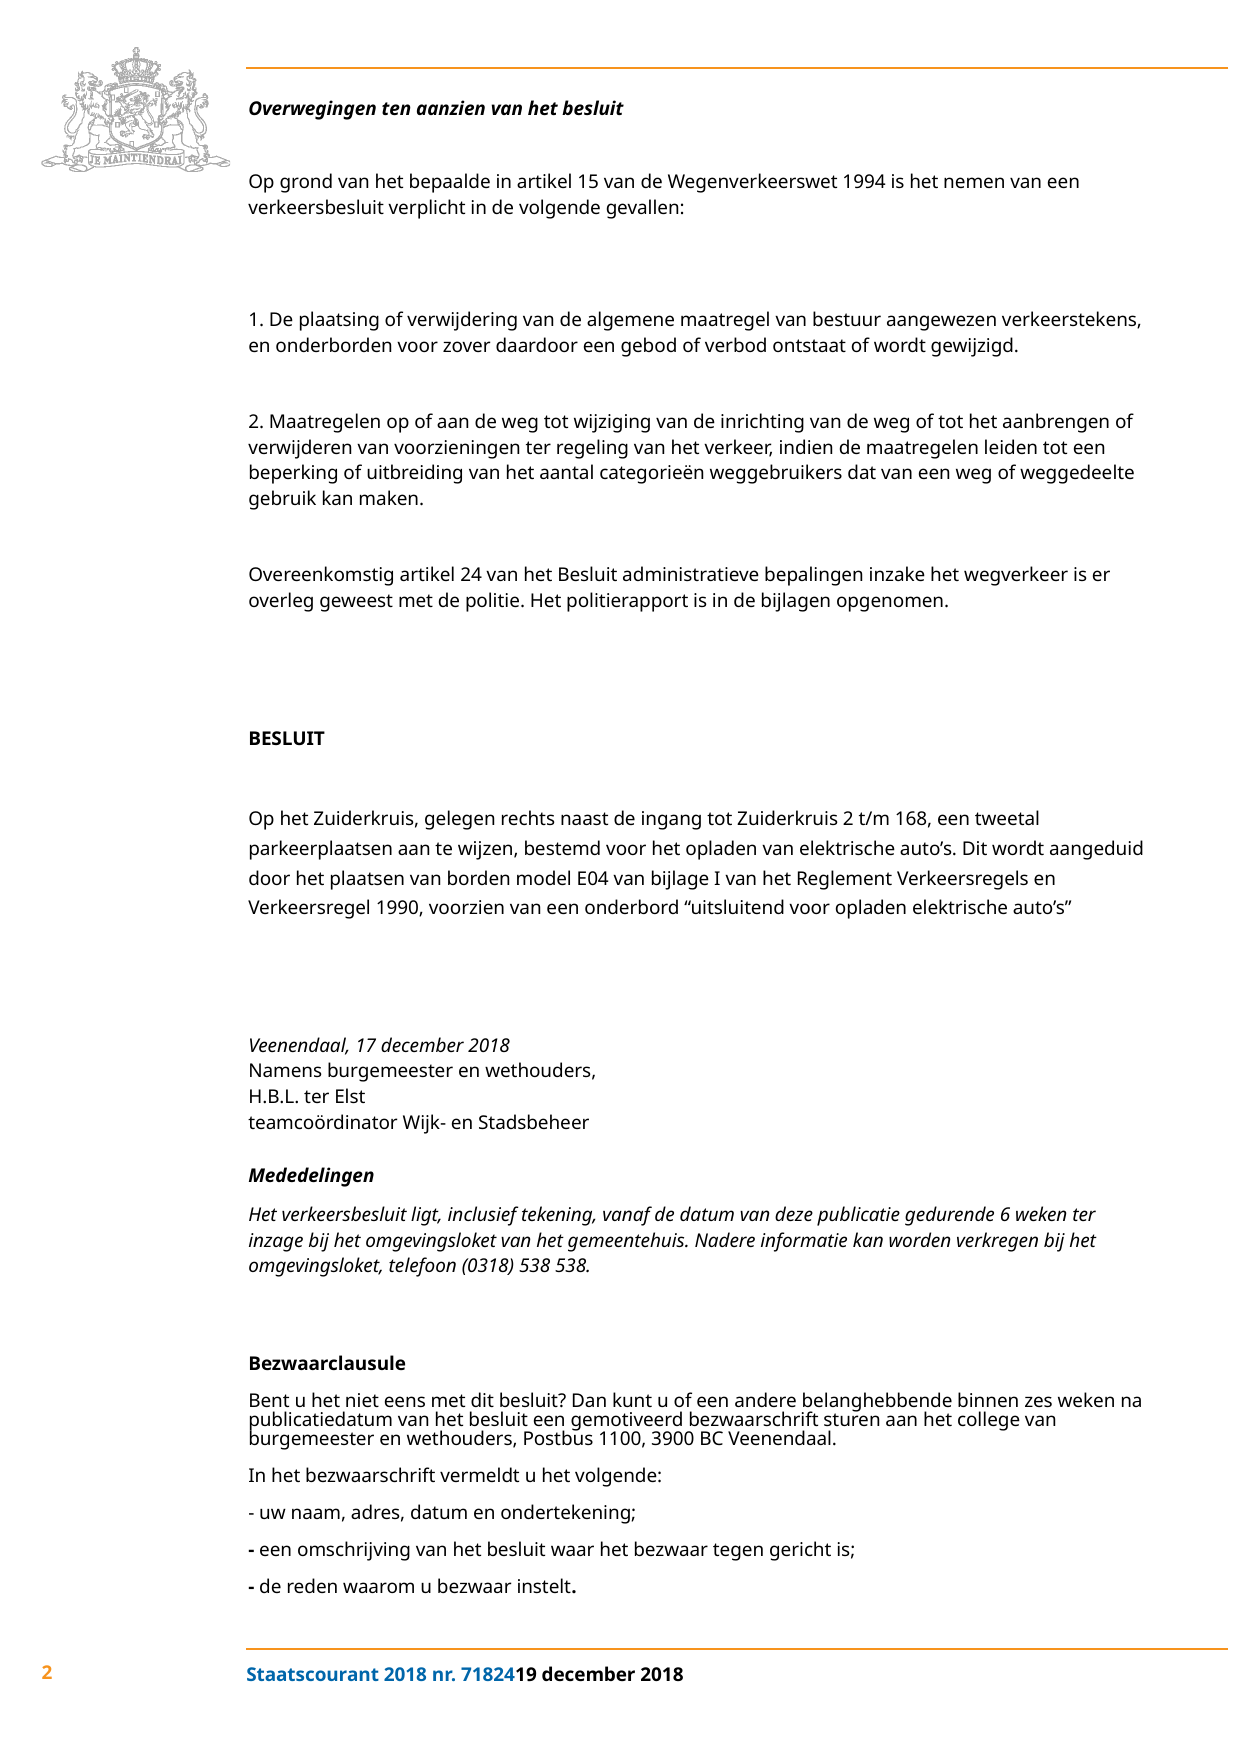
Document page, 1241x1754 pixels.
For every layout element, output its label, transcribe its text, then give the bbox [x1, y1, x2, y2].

text Op grond van het bepaalde in artikel 15 van de Wegenverkeerswet 1994 is het nemen van een verkeersbesluit verplicht in de volgende gevallen: [248, 168, 1152, 219]
text teamcoördinator Wijk- en Stadsbeheer [248, 1109, 1152, 1135]
text In het bezwaarschrift vermeldt u het volgende: [248, 1467, 1152, 1486]
text - een omschrijving van het besluit waar het bezwaar tegen gericht is; [248, 1541, 1152, 1560]
text Namens burgemeester en wethouders, [248, 1058, 1152, 1083]
text H.B.L. ter Elst [248, 1083, 1152, 1109]
text 1. De plaatsing of verwijdering van de algemene maatregel van bestuur aangewezen verkeerstekens, en onderborden voor zover daardoor een gebod of verbod ontstaat of wordt gewijzigd. [248, 306, 1152, 358]
text - uw naam, adres, datum en ondertekening; [248, 1504, 1152, 1523]
text BESLUIT [248, 726, 1152, 751]
text 2. Maatregelen op of aan de weg tot wijziging van de inrichting van de weg of tot het aanbrengen of verwijderen van voorzieningen ter regeling van het verkeer, indien de maatregelen leiden tot een beperking of uitbreiding van het aantal categorieën weggebruikers dat van een weg of weggedeelte gebruik kan maken. [248, 408, 1152, 511]
text Overeenkomstig artikel 24 van het Besluit administratieve bepalingen inzake het wegverkeer is er overleg geweest met de politie. Het politierapport is in de bijlagen opgenomen. [248, 561, 1152, 613]
text Bent u het niet eens met dit besluit? Dan kunt u of een andere belanghebbende binnen zes weken na publicatiedatum van het besluit een gemotiveerd bezwaarschrift sturen aan het college van burgemeester en wethouders, Postbus 1100, 3900 BC Veenendaal. [248, 1392, 1152, 1449]
text Het verkeersbesluit ligt, inclusief tekening, vanaf de datum van deze publicatie gedurende 6 weken ter inzage bij het omgevingsloket van het gemeentehuis. Nadere informatie kan worden verkregen bij het omgevingsloket, telefoon (0318) 538 538. [248, 1201, 1152, 1278]
picture [41, 47, 231, 172]
text Op het Zuiderkruis, gelegen rechts naast de ingang tot Zuiderkruis 2 t/m 168, een tweetal parkeerplaatsen aan te wijzen, bestemd voor het opladen van elektrische auto’s. Dit wordt aangeduid door het plaatsen van borden model E04 van bijlage I van het Reglement Verkeersregels en Verkeersregel 1990, voorzien van een onderbord “uitsluitend voor opladen elektrische auto’s” [248, 806, 1152, 920]
text Mededelingen [248, 1162, 1152, 1188]
text Bezwaarclausule [248, 1355, 1152, 1374]
text - de reden waarom u bezwaar instelt. [248, 1578, 1152, 1597]
text Veenendaal, 17 december 2018 [248, 1032, 1152, 1058]
text Overwegingen ten aanzien van het besluit [248, 95, 1152, 121]
